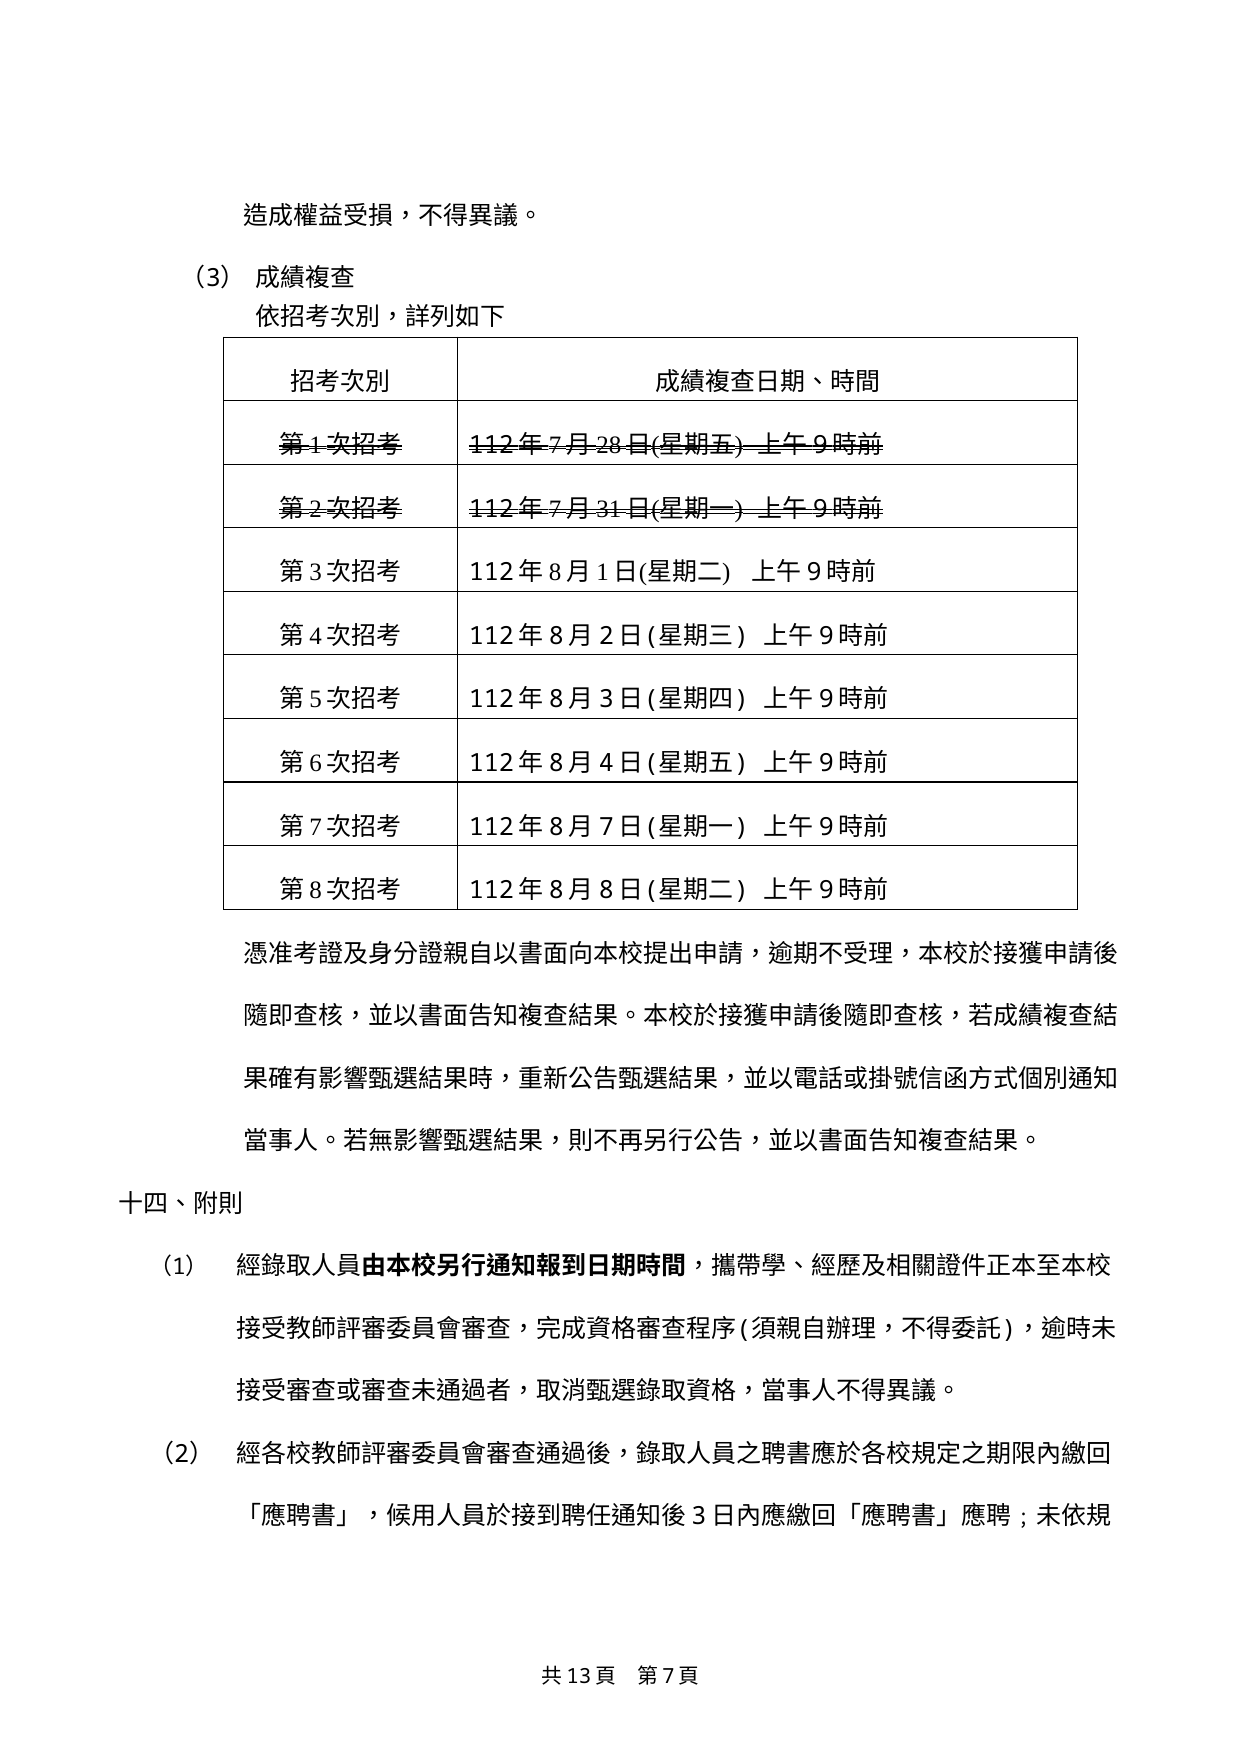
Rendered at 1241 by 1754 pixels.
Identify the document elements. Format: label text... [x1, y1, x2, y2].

text 憑准考證及身分證親自以書面向本校提出申請，逾期不受理，本校於接獲申請後隨即查核，並以書面告知複查結果。本校於接獲申請後隨即查核，若成績複查結果確有影響甄選結果時，重新公告甄選結果，並以電話或掛號信函方式個別通知當事人。若無影響甄選結果，則不再另行公告，並以書面告知複查結果。 [243, 909, 1122, 1159]
text 造成權益受損，不得異議。 [243, 172, 1122, 234]
table_cell 112年8月8日(星期二) 上午9時前 [458, 846, 1077, 908]
list 成績複查 [181, 234, 1122, 297]
table_cell 112年8月1日(星期二) 上午9時前 [458, 528, 1077, 591]
table_header 成績複查日期、時間 [458, 338, 1077, 400]
table_cell 第8次招考 [224, 846, 457, 908]
table_cell 第1次招考 [224, 401, 457, 464]
table_header 招考次別 [224, 338, 457, 400]
table_cell 112年7月31日(星期一) 上午9時前 [458, 465, 1077, 527]
table_cell 112年8月2日(星期三) 上午9時前 [458, 592, 1077, 654]
list 經各校教師評審委員會審查通過後，錄取人員之聘書應於各校規定之期限內繳回「應聘書」，候用人員於接到聘任通知後3日內應繳回「應聘書」應聘﹔未依規 [149, 1409, 1122, 1534]
table_cell 112年8月3日(星期四) 上午9時前 [458, 655, 1077, 718]
text 依招考次別，詳列如下 [256, 297, 1122, 333]
table_cell 112年8月4日(星期五) 上午9時前 [458, 719, 1077, 781]
table_cell 第5次招考 [224, 655, 457, 718]
table_cell 第7次招考 [224, 783, 457, 845]
table_cell 112年7月28日(星期五) 上午9時前 [458, 401, 1077, 464]
text 十四、附則 [118, 1159, 1122, 1222]
table_cell 第6次招考 [224, 719, 457, 781]
table_cell 第4次招考 [224, 592, 457, 654]
table_cell 第2次招考 [224, 465, 457, 527]
list 經錄取人員由本校另行通知報到日期時間，攜帶學、經歷及相關證件正本至本校接受教師評審委員會審查，完成資格審查程序(須親自辦理，不得委託)，逾時未接受審查或審查未通過者，取消甄選錄取資格，當事人不得異議。 [149, 1222, 1122, 1409]
table_cell 112年8月7日(星期一) 上午9時前 [458, 783, 1077, 845]
table_cell 第3次招考 [224, 528, 457, 591]
